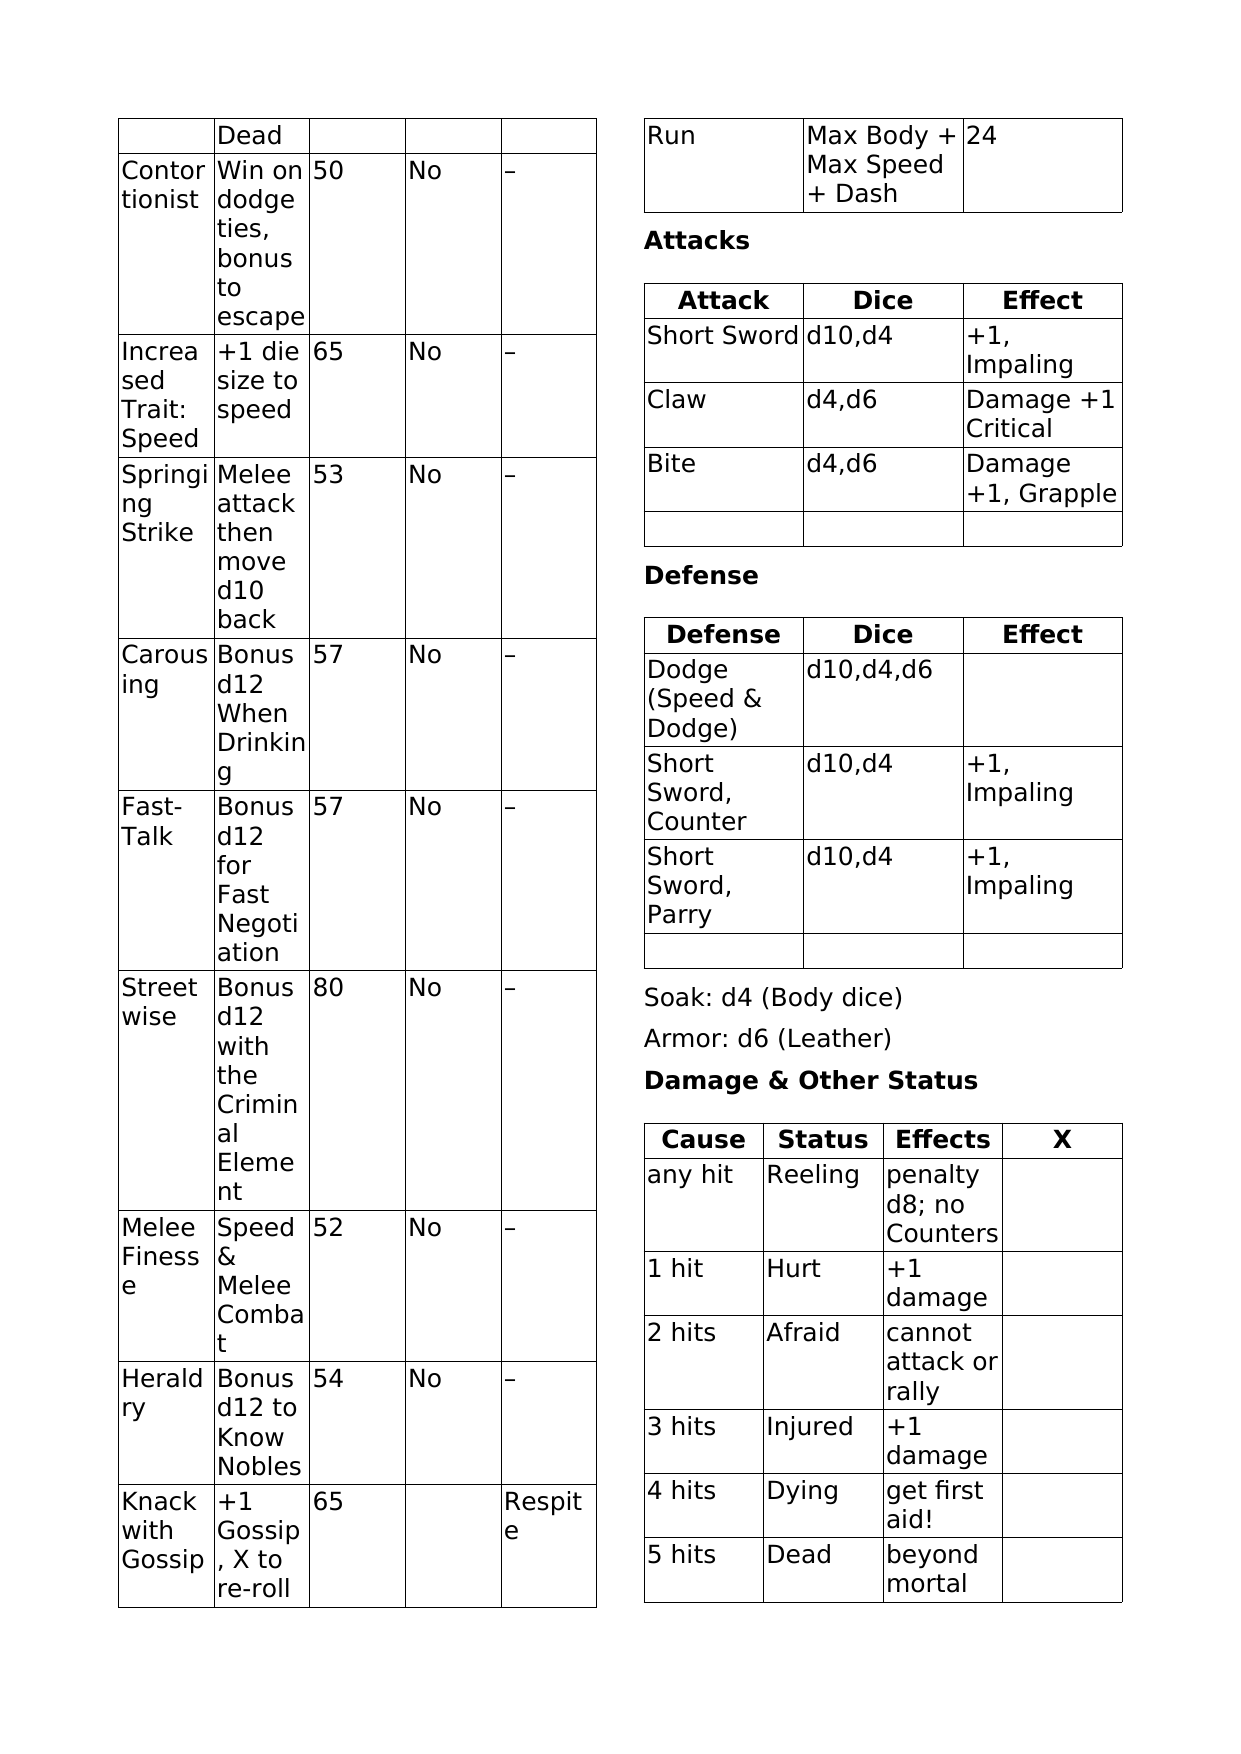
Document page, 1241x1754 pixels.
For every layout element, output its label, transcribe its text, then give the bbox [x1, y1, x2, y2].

table_cell Carousing [119, 639, 214, 789]
table_cell any hit [645, 1159, 763, 1251]
table_cell penalty d8; no Counters [884, 1159, 1002, 1251]
table_cell d10,d4 [804, 319, 963, 382]
table_cell 80 [310, 971, 405, 1210]
table_cell [406, 119, 501, 153]
table_cell 2 hits [645, 1316, 763, 1409]
table_cell [502, 119, 596, 153]
table_header Defense [645, 618, 803, 652]
table_cell 5 hits [645, 1538, 763, 1602]
table_cell 57 [310, 791, 405, 970]
table_cell Streetwise [119, 971, 214, 1210]
table_cell 57 [310, 639, 405, 789]
table_cell Bite [645, 448, 803, 511]
table_cell Reeling [764, 1159, 883, 1251]
table_cell Max Body + Max Speed + Dash [804, 119, 963, 212]
table_cell d10,d4 [804, 747, 963, 839]
table_cell cannot attack or rally [884, 1316, 1002, 1409]
table_cell 65 [310, 335, 405, 457]
table_cell d10,d4,d6 [804, 654, 963, 746]
table_cell 52 [310, 1211, 405, 1361]
table_cell [1003, 1538, 1122, 1602]
table_cell +1 die size to speed [215, 335, 309, 457]
table_cell [406, 1485, 501, 1607]
table_cell 1 hit [645, 1252, 763, 1315]
table_cell d4,d6 [804, 448, 963, 511]
table_cell [645, 934, 803, 968]
table_cell 3 hits [645, 1410, 763, 1473]
table_cell Melee Finesse [119, 1211, 214, 1361]
table_cell Dying [764, 1474, 883, 1537]
table_cell Hurt [764, 1252, 883, 1315]
table_cell [119, 119, 214, 153]
table_cell No [406, 335, 501, 457]
table_cell No [406, 971, 501, 1210]
table_cell Bonus d12 When Drinking [215, 639, 309, 789]
table_cell Bonus d12 to Know Nobles [215, 1362, 309, 1484]
table_header Dice [804, 284, 963, 318]
table_cell 4 hits [645, 1474, 763, 1537]
table_cell get first aid! [884, 1474, 1002, 1537]
table_cell Dead [764, 1538, 883, 1602]
table_cell No [406, 1211, 501, 1361]
table_cell [310, 119, 405, 153]
table_cell Bonus d12 with the Criminal Element [215, 971, 309, 1210]
table_cell 54 [310, 1362, 405, 1484]
table_cell beyond mortal [884, 1538, 1002, 1602]
table_cell [964, 512, 1122, 546]
table_cell [804, 934, 963, 968]
table_cell Fast-Talk [119, 791, 214, 970]
table_cell – [502, 154, 596, 334]
table_cell 53 [310, 458, 405, 638]
table_cell Damage +1, Grapple [964, 448, 1122, 511]
table_header (Marks:One=d4,Two=d6,Three=d8,Four=d10,Five=d12,Six=d12,d4,etc.) *Encumbered skills (affected by being burdened) Money: Orichalks: (=1/12 ) Denarii : (=1 ) Quincunx: (=3 ) Aureals: (=24 ) Experience: Spend 4 to buy +1 Skill Mark. Spend 10 to buy a new Gift. [118, 118, 620, 1622]
table_cell +1 damage [884, 1410, 1002, 1473]
table_cell – [502, 1211, 596, 1361]
table_header Dice [804, 618, 963, 652]
table_cell Bonus d12 for Fast Negotiation [215, 791, 309, 970]
table_cell – [502, 1362, 596, 1484]
table_cell Damage +1 Critical [964, 383, 1122, 447]
table_cell +1, Impaling [964, 319, 1122, 382]
table_cell No [406, 791, 501, 970]
table_cell [1003, 1252, 1122, 1315]
table_cell Springing Strike [119, 458, 214, 638]
table_cell No [406, 154, 501, 334]
table_cell Short Sword, Counter [645, 747, 803, 839]
table_cell d4,d6 [804, 383, 963, 447]
table_cell Contortionist [119, 154, 214, 334]
table_cell Speed & Melee Combat [215, 1211, 309, 1361]
table_cell Dodge (Speed & Dodge) [645, 654, 803, 746]
table_cell d10,d4 [804, 840, 963, 933]
table_header X [1003, 1124, 1122, 1158]
table_cell +1 Gossip, X to re-roll [215, 1485, 309, 1607]
table_header Effect [964, 284, 1122, 318]
table_cell Claw [645, 383, 803, 447]
table_cell No [406, 458, 501, 638]
table_cell 65 [310, 1485, 405, 1607]
table_header Status [764, 1124, 883, 1158]
table_cell Increased Trait: Speed [119, 335, 214, 457]
table_cell Knack with Gossip [119, 1485, 214, 1607]
table_cell [1003, 1316, 1122, 1409]
table_cell [1003, 1474, 1122, 1537]
table_cell Melee attack then move d10 back [215, 458, 309, 638]
table_cell [964, 654, 1122, 746]
table_cell Dead [215, 119, 309, 153]
table_cell [645, 512, 803, 546]
table_cell [964, 934, 1122, 968]
table_cell – [502, 458, 596, 638]
table_cell [804, 512, 963, 546]
table_cell No [406, 1362, 501, 1484]
table_cell +1, Impaling [964, 840, 1122, 933]
table_cell – [502, 639, 596, 789]
table_header Effect [964, 618, 1122, 652]
table_cell +1, Impaling [964, 747, 1122, 839]
table_header Attacks Defense Soak: d4 (Body dice) Armor: d6 (Leather) Damage & Other Status [620, 118, 1122, 1622]
table_cell No [406, 639, 501, 789]
table_cell Injured [764, 1410, 883, 1473]
table_cell 50 [310, 154, 405, 334]
table_cell Win on dodge ties, bonus to escape [215, 154, 309, 334]
table_cell +1 damage [884, 1252, 1002, 1315]
table_cell Short Sword [645, 319, 803, 382]
table_cell Short Sword, Parry [645, 840, 803, 933]
table_cell – [502, 971, 596, 1210]
table_header Effects [884, 1124, 1002, 1158]
table_cell 24 [964, 119, 1122, 212]
table_cell Respite [502, 1485, 596, 1607]
table_cell [1003, 1159, 1122, 1251]
table_cell Run [645, 119, 803, 212]
table_header Attack [645, 284, 803, 318]
table_cell Afraid [764, 1316, 883, 1409]
table_cell [1003, 1410, 1122, 1473]
table_header Cause [645, 1124, 763, 1158]
table_cell – [502, 791, 596, 970]
table_cell – [502, 335, 596, 457]
table_cell Heraldry [119, 1362, 214, 1484]
